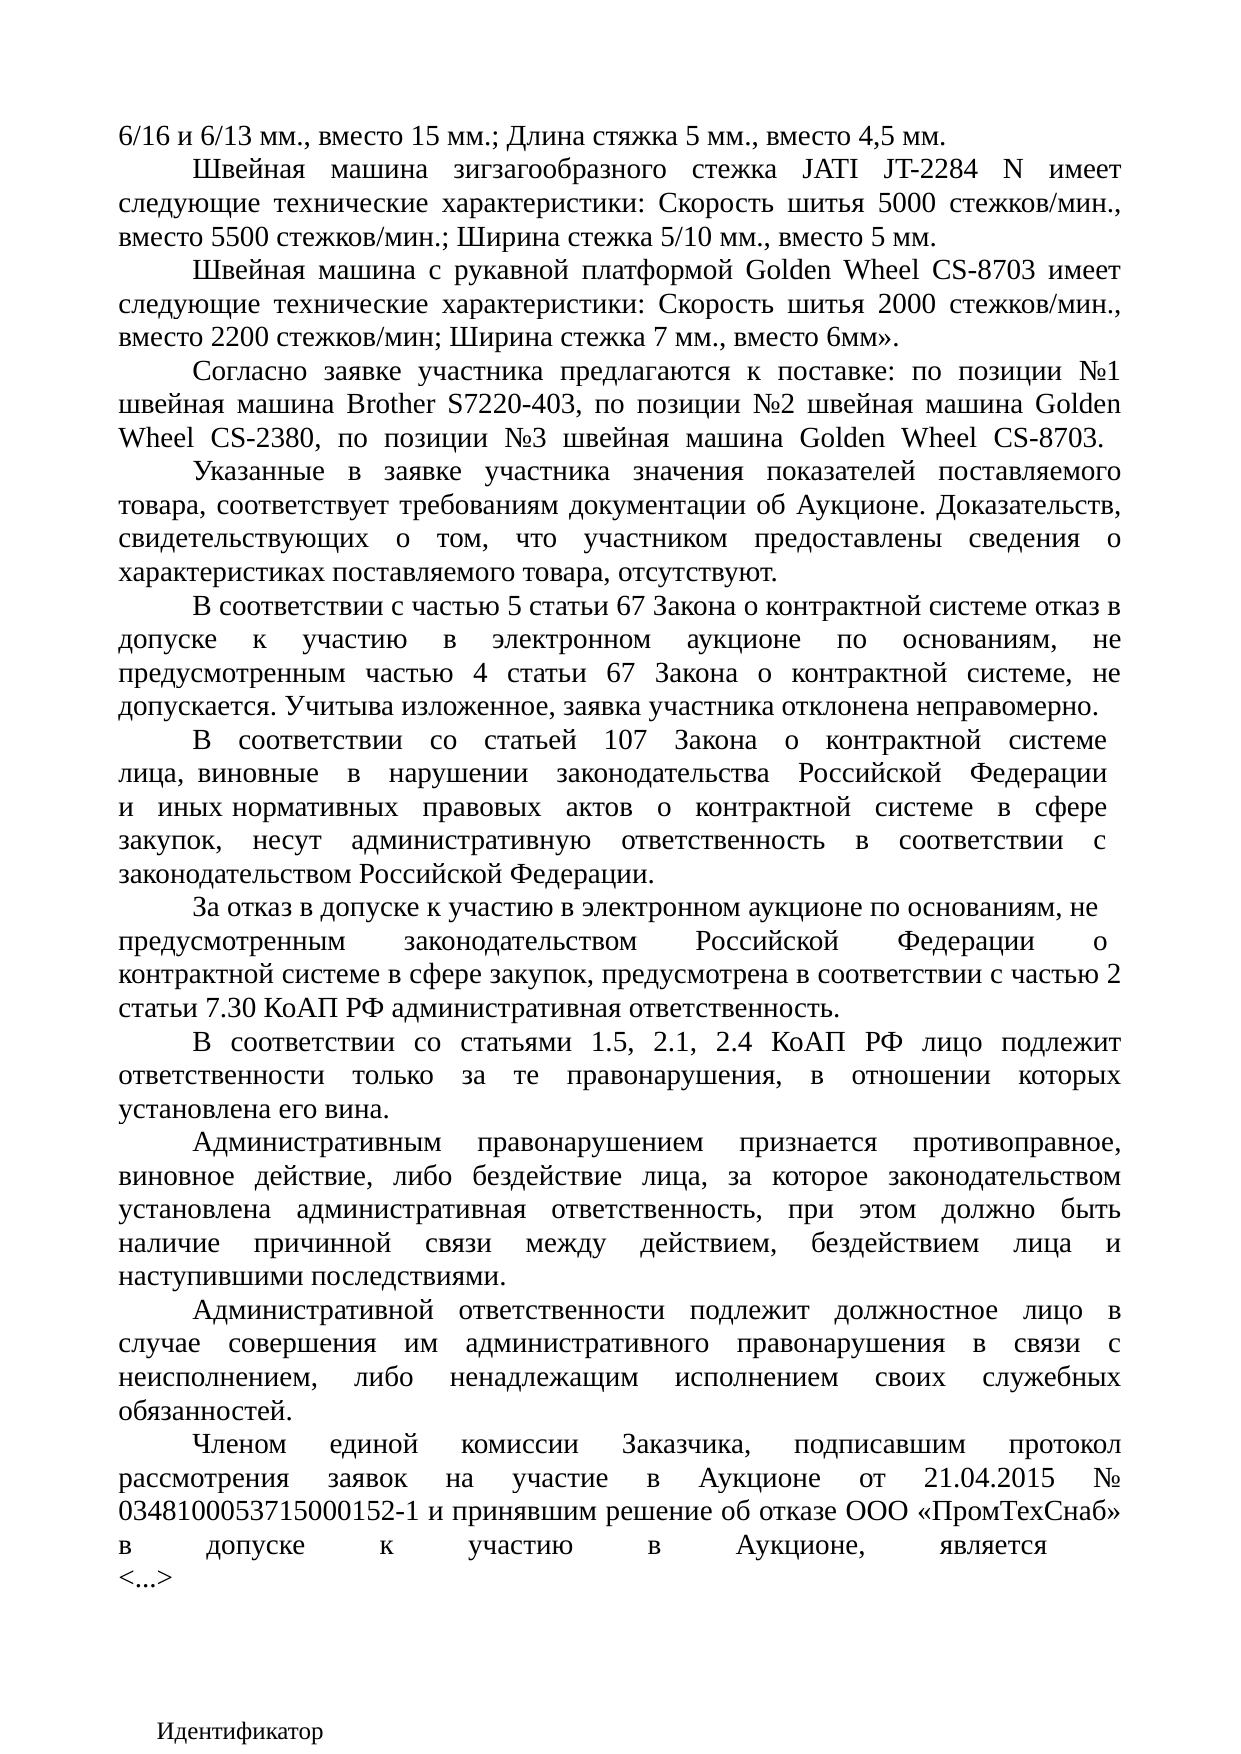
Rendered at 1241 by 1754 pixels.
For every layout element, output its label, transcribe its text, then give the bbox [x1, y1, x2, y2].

text Швейная машина с рукавной платформой Golden Wheel CS-8703 имеет следующие технические характеристики: Скорость шитья 2000 стежков/мин., вместо 2200 стежков/мин; Ширина стежка 7 мм., вместо 6мм». [118, 252, 1122, 353]
text Административным правонарушением признается противоправное, виновное действие, либо бездействие лица, за которое законодательством установлена административная ответственность, при этом должно быть наличие причинной связи между действием, бездействием лица и наступившими последствиями. [118, 1124, 1122, 1292]
text 6/16 и 6/13 мм., вместо 15 мм.; Длина стяжка 5 мм., вместо 4,5 мм. [118, 118, 1122, 152]
text В соответствии со статьями 1.5, 2.1, 2.4 КоАП РФ лицо подлежит ответственности только за те правонарушения, в отношении которых установлена его вина. [118, 1024, 1122, 1124]
text предусмотренным законодательством Российской Федерации о контрактной системе в сфере закупок, предусмотрена в соответствии с частью 2 статьи 7.30 КоАП РФ административная ответственность. [118, 923, 1122, 1024]
text Административной ответственности подлежит должностное лицо в случае совершения им административного правонарушения в связи с неисполнением, либо ненадлежащим исполнением своих служебных обязанностей. [118, 1292, 1122, 1426]
text В соответствии с частью 5 статьи 67 Закона о контрактной системе отказ в допуске к участию в электронном аукционе по основаниям, не предусмотренным частью 4 статьи 67 Закона о контрактной системе, не допускается. Учитыва изложенное, заявка участника отклонена неправомерно. [118, 588, 1122, 722]
text Согласно заявке участника предлагаются к поставке: по позиции №1 швейная машина Brother S7220-403, по позиции №2 швейная машина Golden Wheel CS-2380, по позиции №3 швейная машина Golden Wheel CS-8703. Указанные в заявке участника значения показателей поставляемого товара, соответствует требованиям документации об Аукционе. Доказательств, свидетельствующих о том, что участником предоставлены сведения о характеристиках поставляемого товара, отсутствуют. [118, 353, 1122, 588]
text Членом единой комиссии Заказчика, подписавшим протокол рассмотрения заявок на участие в Аукционе от 21.04.2015 № 0348100053715000152-1 и принявшим решение об отказе ООО «ПромТехСнаб» в допуске к участию в Аукционе, является <...> [118, 1426, 1122, 1594]
text В соответствии со статьей 107 Закона о контрактной системе лица, виновные в нарушении законодательства Российской Федерации и иных нормативных правовых актов о контрактной системе в сфере закупок, несут административную ответственность в соответствии с законодательством Российской Федерации. [118, 722, 1122, 889]
text Швейная машина зигзагообразного стежка JATI JT-2284 N имеет следующие технические характеристики: Скорость шитья 5000 стежков/мин., вместо 5500 стежков/мин.; Ширина стежка 5/10 мм., вместо 5 мм. [118, 152, 1122, 252]
text За отказ в допуске к участию в электронном аукционе по основаниям, не [118, 889, 1122, 923]
